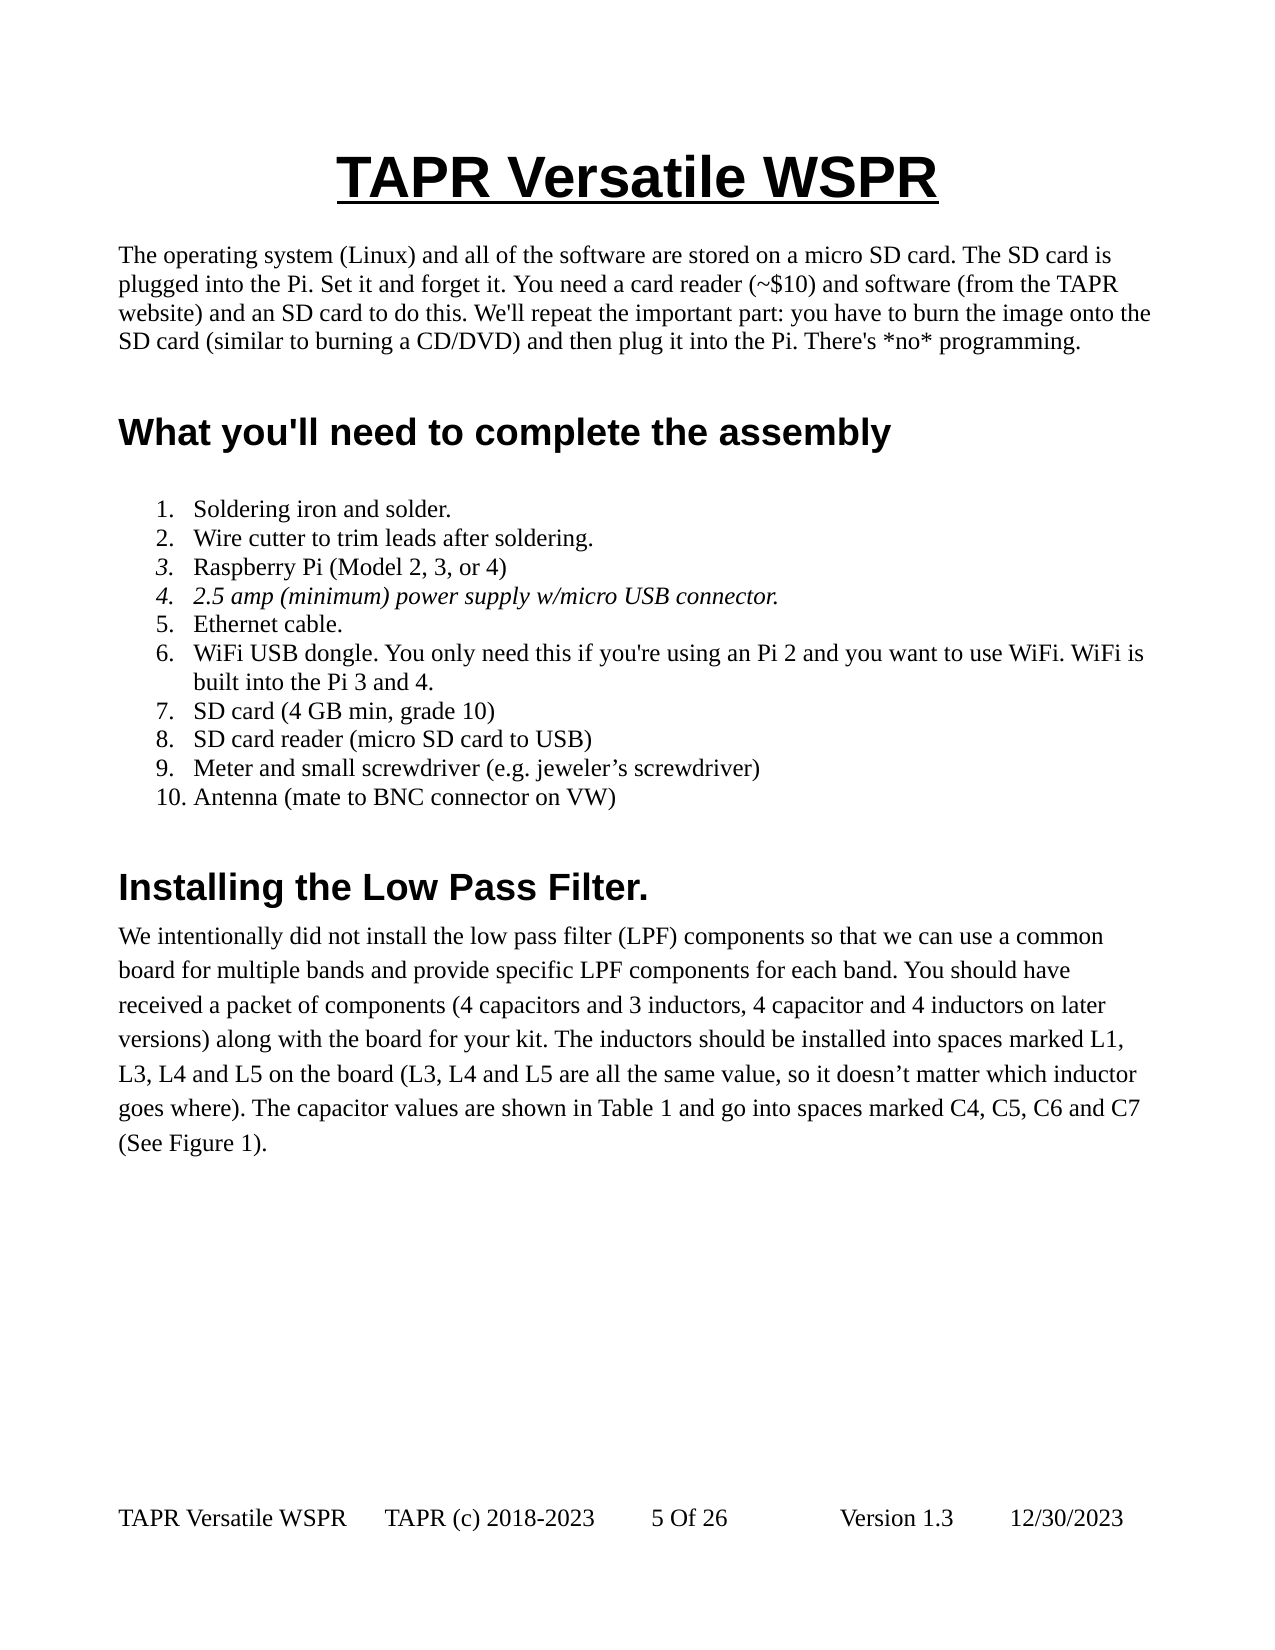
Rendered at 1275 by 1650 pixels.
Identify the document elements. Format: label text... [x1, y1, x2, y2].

list Antenna (mate to BNC connector on VW) [156, 782, 1157, 811]
list Soldering iron and solder. [156, 494, 1157, 523]
list SD card reader (micro SD card to USB) [156, 724, 1157, 753]
subtitle Installing the Low Pass Filter. [118, 864, 1157, 908]
list Wire cutter to trim leads after soldering. [156, 523, 1157, 552]
subtitle What you'll need to complete the assembly [118, 410, 1157, 453]
list Meter and small screwdriver (e.g. jeweler’s screwdriver) [156, 753, 1157, 782]
text We intentionally did not install the low pass filter (LPF) components so that we can use a common board for multiple bands and provide specific LPF components for each band. You should have received a packet of components (4 capacitors and 3 inductors, 4 capacitor and 4 inductors on later versions) along with the board for your kit. The inductors should be installed into spaces marked L1, L3, L4 and L5 on the board (L3, L4 and L5 are all the same value, so it doesn’t matter which inductor goes where). The capacitor values are shown in Table 1 and go into spaces marked C4, C5, C6 and C7 (See Figure 1). [118, 921, 1157, 1156]
list Ethernet cable. [156, 609, 1157, 638]
list WiFi USB dongle. You only need this if you're using an Pi 2 and you want to use WiFi. WiFi is built into the Pi 3 and 4. [156, 638, 1157, 696]
text The operating system (Linux) and all of the software are stored on a micro SD card. The SD card is plugged into the Pi. Set it and forget it. You need a card reader (~$10) and software (from the TAPR website) and an SD card to do this. We'll repeat the important part: you have to burn the image onto the SD card (similar to burning a CD/DVD) and then plug it into the Pi. There's *no* programming. [118, 240, 1157, 355]
list SD card (4 GB min, grade 10) [156, 696, 1157, 724]
list 2.5 amp (minimum) power supply w/micro USB connector. [156, 581, 1157, 609]
list Raspberry Pi (Model 2, 3, or 4) [156, 552, 1157, 581]
